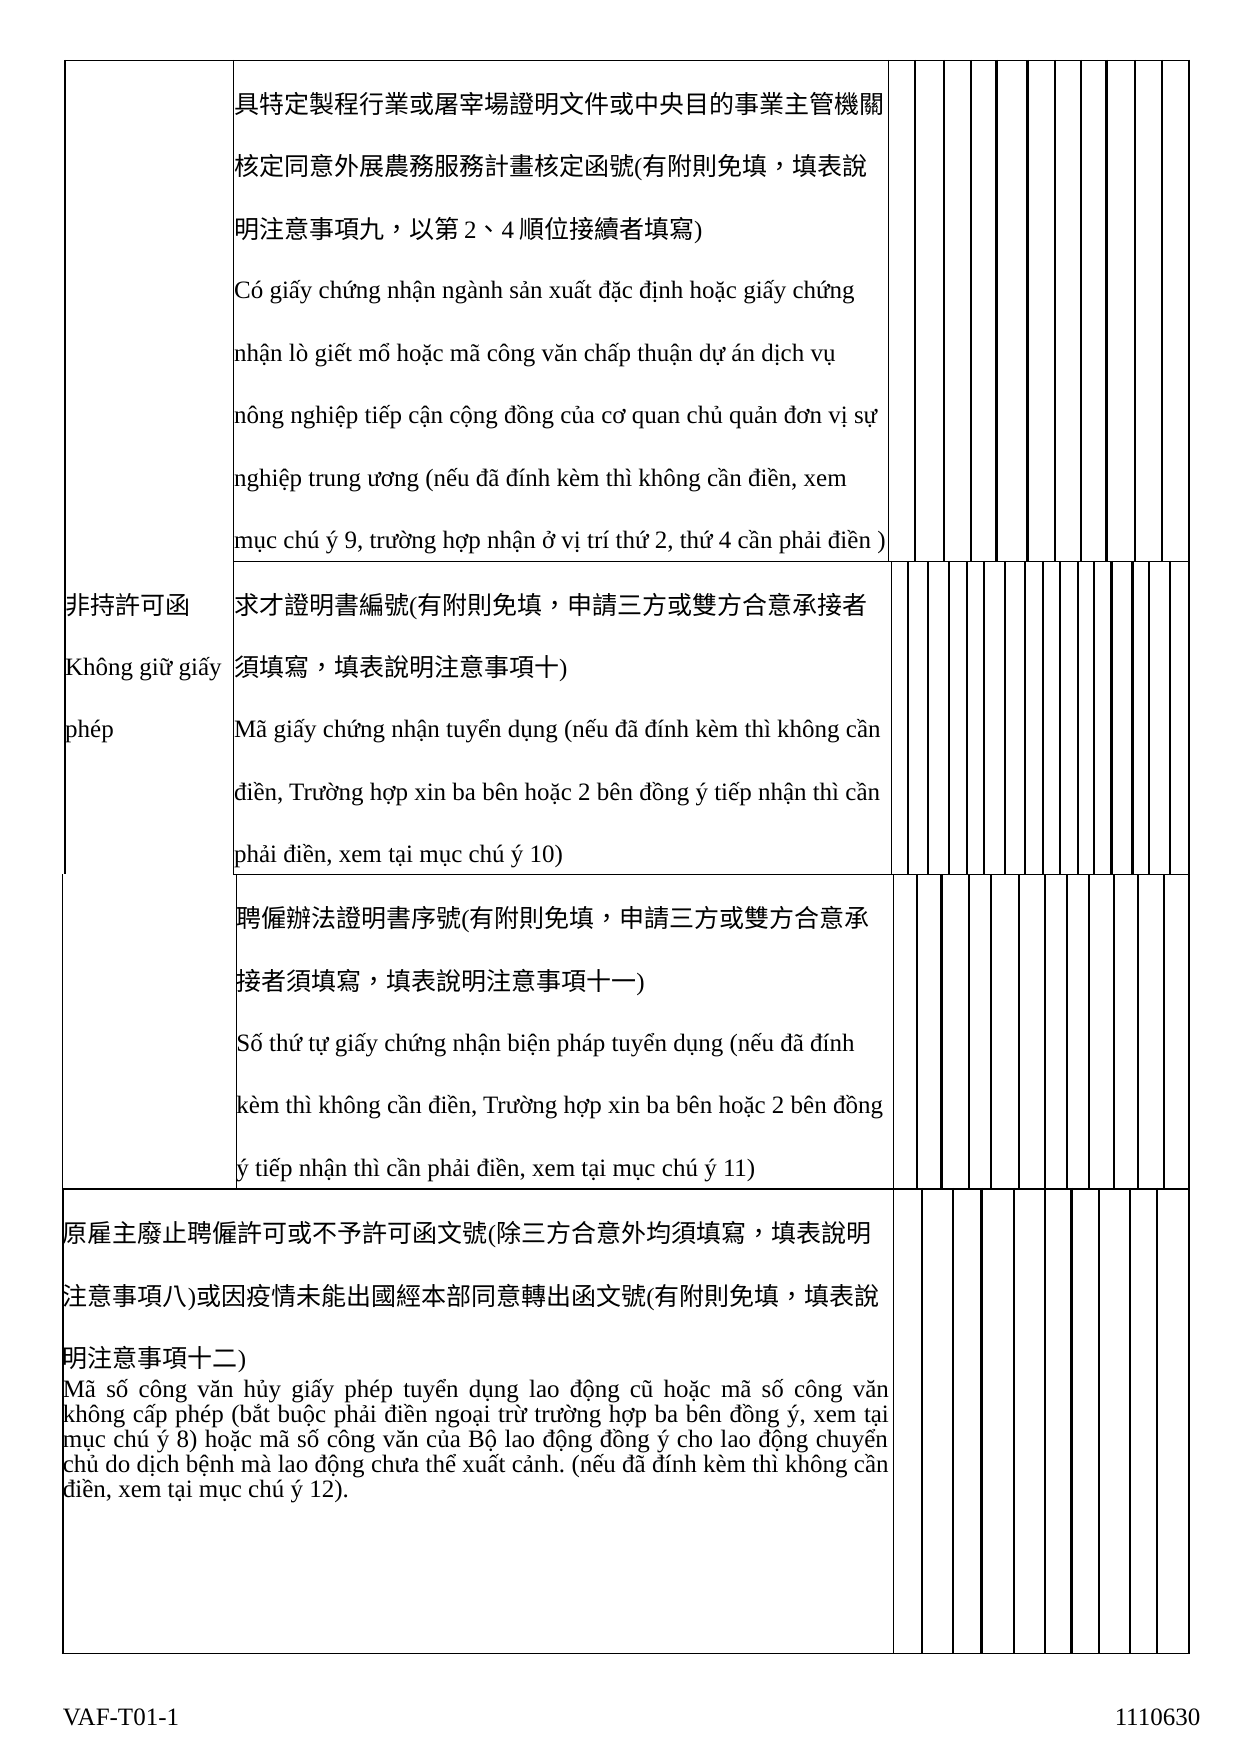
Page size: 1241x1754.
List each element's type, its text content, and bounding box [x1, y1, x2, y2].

table_cell [1026, 562, 1042, 874]
table_cell [918, 875, 940, 1188]
table_cell [894, 875, 916, 1188]
table_cell [1082, 61, 1105, 561]
table_cell [1108, 61, 1134, 561]
table_cell [1015, 1190, 1044, 1652]
table_cell [923, 1190, 952, 1652]
table_cell [1113, 562, 1131, 874]
table_cell [1095, 562, 1110, 874]
table_cell [1139, 875, 1163, 1188]
table_cell [954, 1190, 980, 1652]
table_cell [1150, 562, 1169, 874]
table_cell 求才證明書編號(有附則免填，申請三方或雙方合意承接者須填寫，填表說明注意事項十) Mã giấy chứng nhận tuyển dụng (nếu đã đính kèm thì không cần điền, Trường hợp xin ba bên hoặc 2 bên đồng ý tiếp nhận thì cần phải điền, xem tại mục chú ý 10) [234, 562, 891, 874]
table_cell [909, 562, 927, 874]
table_cell [894, 1190, 921, 1652]
table_cell [889, 61, 914, 561]
table_cell [892, 562, 907, 874]
table_cell [929, 562, 948, 874]
table_cell [1044, 562, 1059, 874]
table_cell [1100, 1190, 1129, 1652]
table_cell [1136, 61, 1161, 561]
table_cell [983, 1190, 1013, 1652]
table_cell [1073, 1190, 1098, 1652]
table_cell [943, 875, 968, 1188]
table_cell [1006, 562, 1024, 874]
table_cell [1158, 1190, 1188, 1652]
table_cell [1163, 61, 1188, 561]
table_cell [1079, 562, 1093, 874]
table_cell [1068, 875, 1088, 1188]
table_cell [1046, 1190, 1070, 1652]
table_cell [992, 875, 1018, 1188]
table_cell [950, 562, 966, 874]
table_cell 聘僱辦法證明書序號(有附則免填，申請三方或雙方合意承接者須填寫，填表說明注意事項十一) Số thứ tự giấy chứng nhận biện pháp tuyển dụng (nếu đã đính kèm thì không cần điền, Trường hợp xin ba bên hoặc 2 bên đồng ý tiếp nhận thì cần phải điền, xem tại mục chú ý 11) [237, 875, 893, 1188]
table_cell [1020, 875, 1044, 1188]
table_cell [1165, 875, 1188, 1188]
table_cell [985, 562, 1004, 874]
table_cell [1061, 562, 1077, 874]
table_cell [1056, 61, 1080, 561]
table_cell [970, 875, 990, 1188]
table_cell [1029, 61, 1054, 561]
table_cell [1134, 562, 1148, 874]
table_cell [1090, 875, 1113, 1188]
table_cell [916, 61, 943, 561]
table_cell [972, 61, 995, 561]
table_cell 具特定製程行業或屠宰場證明文件或中央目的事業主管機關核定同意外展農務服務計畫核定函號(有附則免填，填表說明注意事項九，以第2、4順位接續者填寫) Có giấy chứng nhận ngành sản xuất đặc định hoặc giấy chứng nhận lò giết mổ hoặc mã công văn chấp thuận dự án dịch vụ nông nghiệp tiếp cận cộng đồng của cơ quan chủ quản đơn vị sự nghiệp trung ương (nếu đã đính kèm thì không cần điền, xem mục chú ý 9, trường hợp nhận ở vị trí thứ 2, thứ 4 cần phải điền ) [234, 61, 888, 561]
table_cell 原雇主廢止聘僱許可或不予許可函文號(除三方合意外均須填寫，填表說明注意事項八)或因疫情未能出國經本部同意轉出函文號(有附則免填，填表說明注意事項十二) Mã số công văn hủy giấy phép tuyển dụng lao động cũ hoặc mã số công văn không cấp phép (bắt buộc phải điền ngoại trừ trường hợp ba bên đồng ý, xem tại mục chú ý 8) hoặc mã số công văn của Bộ lao động đồng ý cho lao động chuyển chủ do dịch bệnh mà lao động chưa thể xuất cảnh. (nếu đã đính kèm thì không cần điền, xem tại mục chú ý 12). [64, 1190, 893, 1652]
table_cell [945, 61, 970, 561]
table_cell [968, 562, 983, 874]
table_cell [63, 874, 236, 1188]
table_cell [66, 61, 233, 561]
table_cell [1115, 875, 1137, 1188]
table_cell [1046, 875, 1066, 1188]
table_cell [998, 61, 1026, 561]
table_cell [1131, 1190, 1156, 1652]
table_cell [1171, 562, 1188, 874]
table_cell 非持許可函 Không giữ giấy phép [66, 561, 233, 874]
